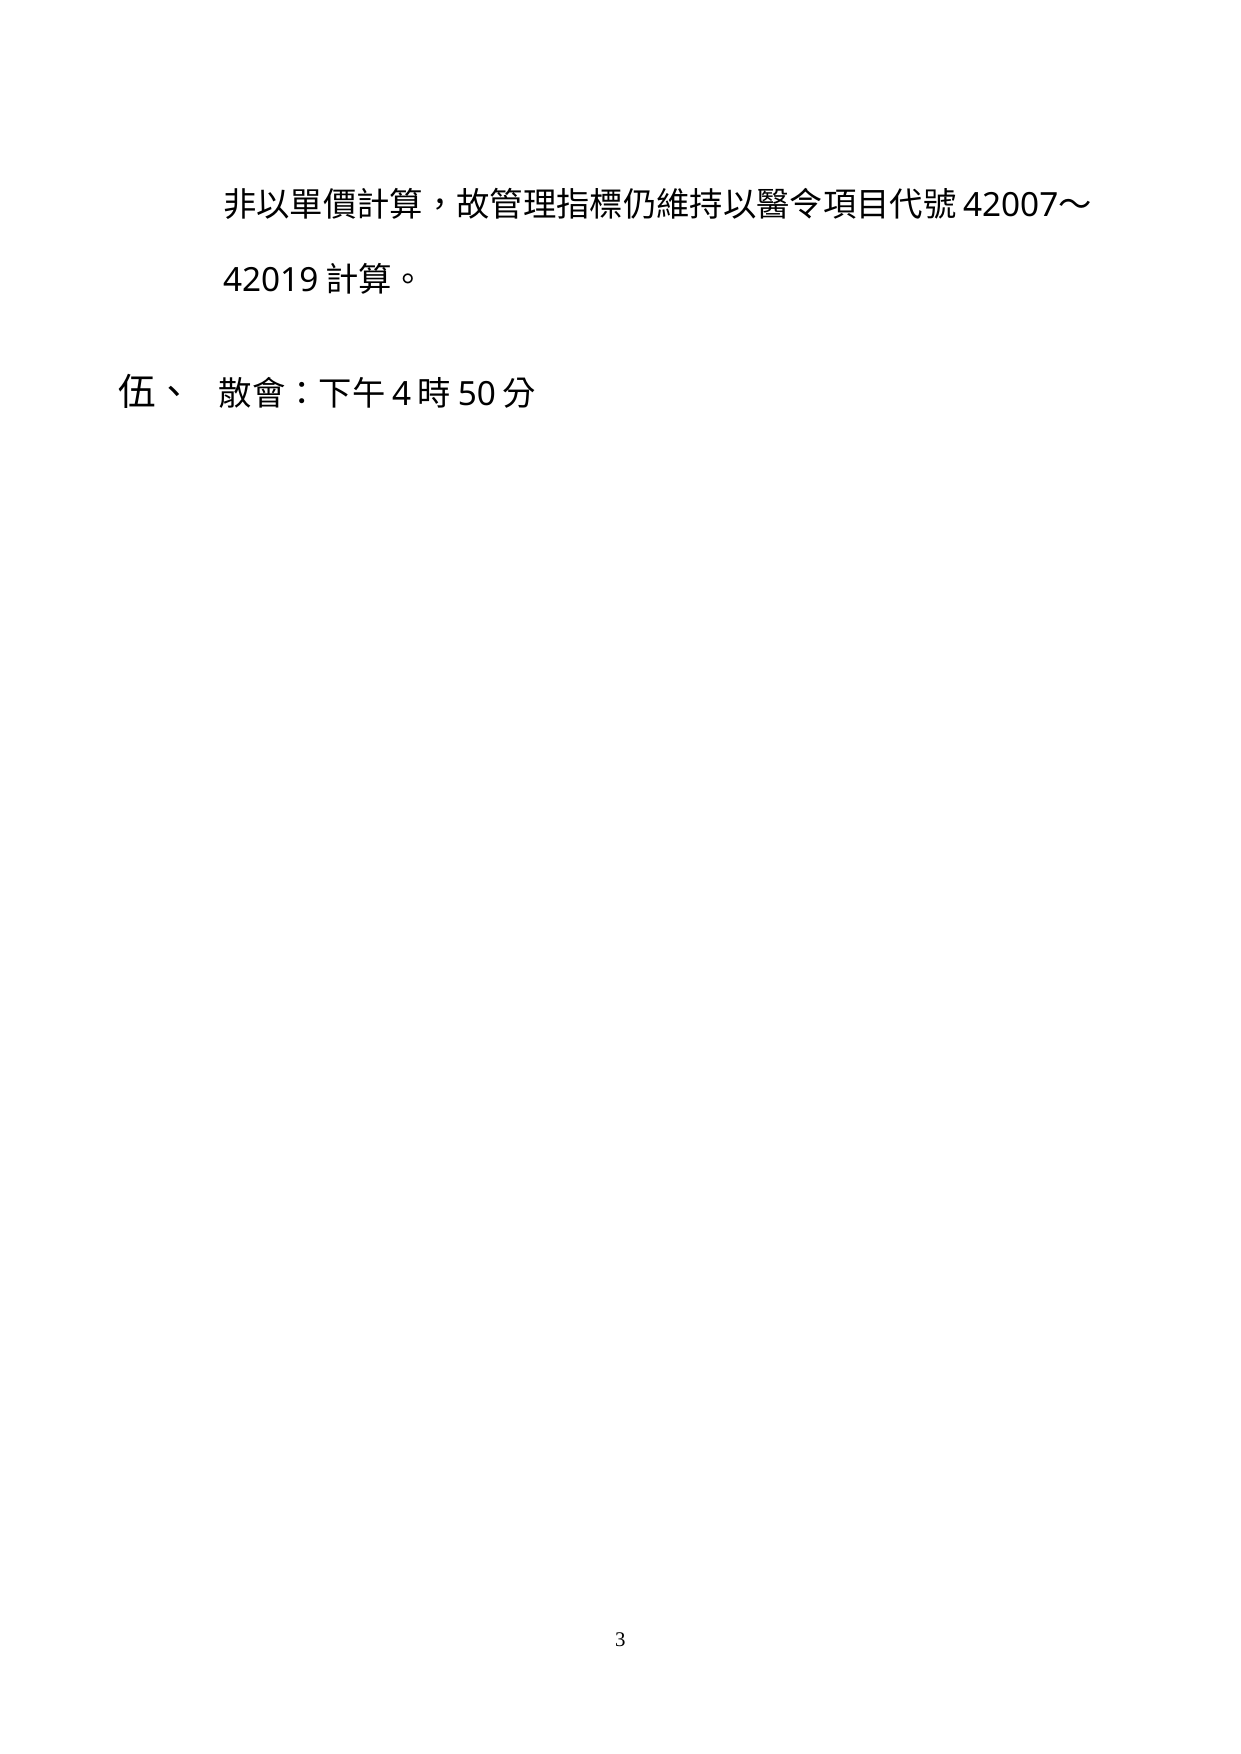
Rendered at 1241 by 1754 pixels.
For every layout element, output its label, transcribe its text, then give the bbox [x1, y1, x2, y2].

text 非以單價計算，故管理指標仍維持以醫令項目代號42007〜42019計算。 [156, 164, 1122, 314]
list 散會：下午4時50分 [118, 352, 1122, 427]
